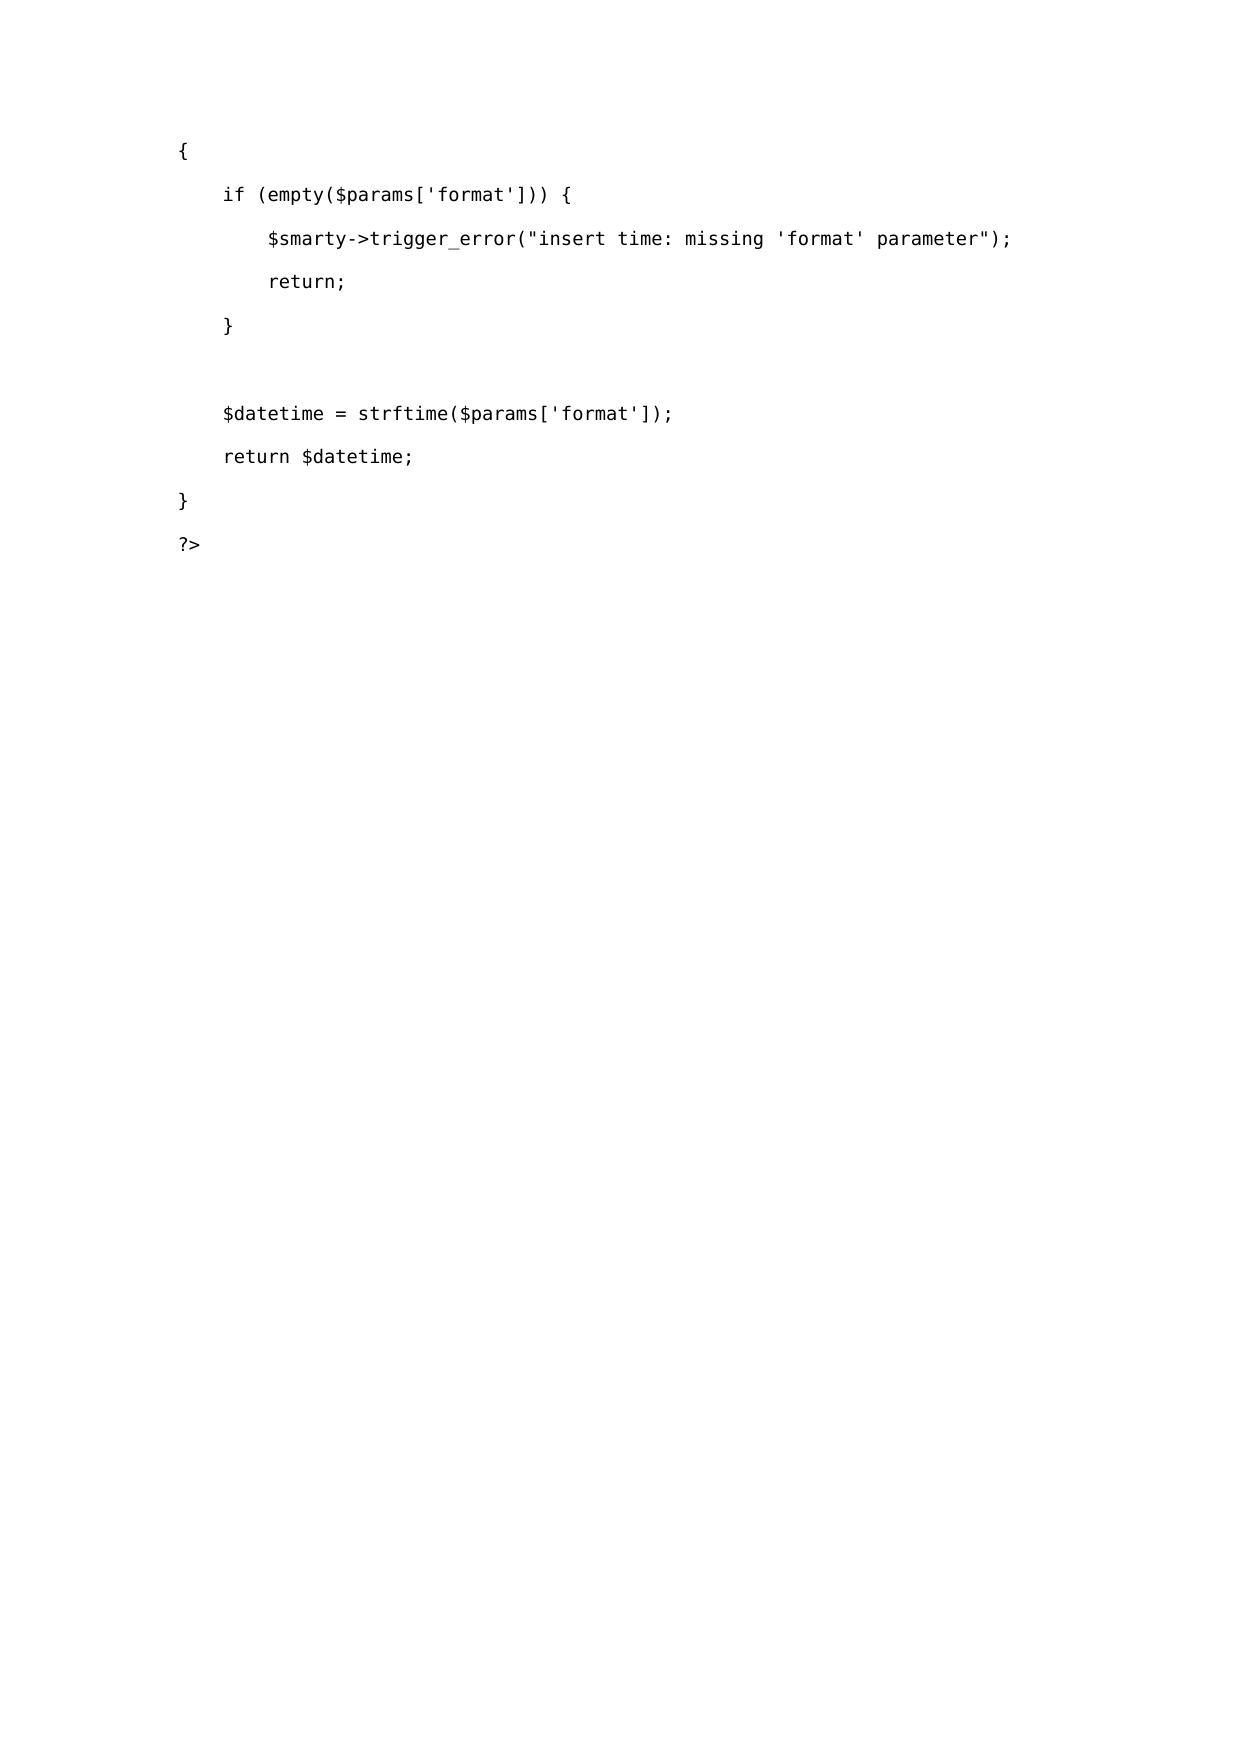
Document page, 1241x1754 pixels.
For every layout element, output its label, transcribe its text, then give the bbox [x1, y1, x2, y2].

text { if (empty($params['format'])) { $smarty->trigger_error("insert time: missing 'format' parameter"); return; } $datetime = strftime($params['format']); return $datetime; } ?> [177, 118, 1063, 577]
